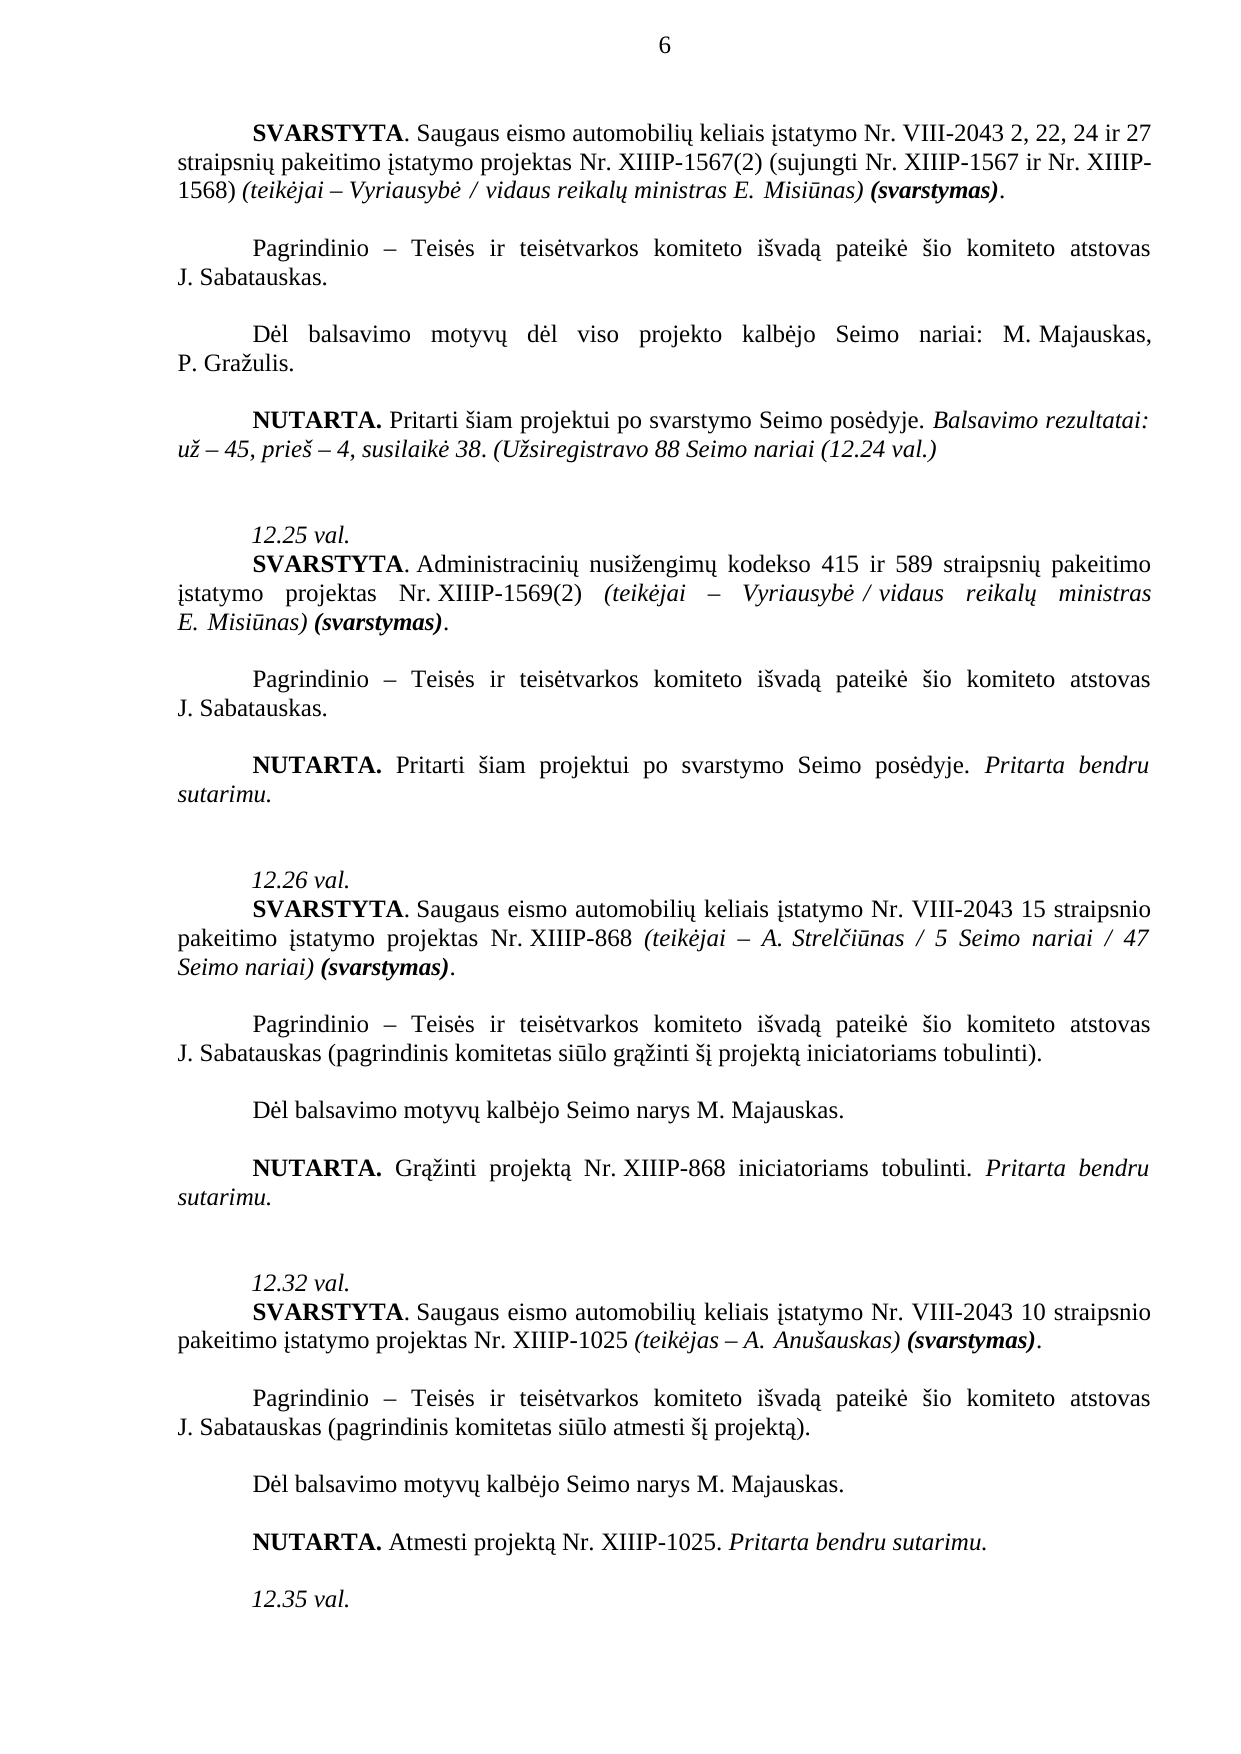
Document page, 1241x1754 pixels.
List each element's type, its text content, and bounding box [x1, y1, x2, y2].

text NUTARTA. Grąžinti projektą Nr. XIIIP-868 iniciatoriams tobulinti. Pritarta bendru sutarimu. [177, 1153, 1152, 1211]
text Pagrindinio – Teisės ir teisėtvarkos komiteto išvadą pateikė šio komiteto atstovas J. Sabatauskas. [177, 233, 1152, 291]
text NUTARTA. Atmesti projektą Nr. XIIIP-1025. Pritarta bendru sutarimu. [177, 1527, 1152, 1556]
text Pagrindinio – Teisės ir teisėtvarkos komiteto išvadą pateikė šio komiteto atstovas J. Sabatauskas (pagrindinis komitetas siūlo grąžinti šį projektą iniciatoriams tobulinti). [177, 1009, 1152, 1067]
text NUTARTA. Pritarti šiam projektui po svarstymo Seimo posėdyje. Balsavimo rezultatai: už – 45, prieš – 4, susilaikė 38. (Užsiregistravo 88 Seimo nariai (12.24 val.) [177, 406, 1152, 463]
text NUTARTA. Pritarti šiam projektui po svarstymo Seimo posėdyje. Pritarta bendru sutarimu. [177, 751, 1152, 808]
text SVARSTYTA. Administracinių nusižengimų kodekso 415 ir 589 straipsnių pakeitimo įstatymo projektas Nr. XIIIP-1569(2) (teikėjai – Vyriausybė / vidaus reikalų ministras E. Misiūnas) (svarstymas). [177, 549, 1152, 636]
text Pagrindinio – Teisės ir teisėtvarkos komiteto išvadą pateikė šio komiteto atstovas J. Sabatauskas. [177, 664, 1152, 722]
text SVARSTYTA. Saugaus eismo automobilių keliais įstatymo Nr. VIII-2043 10 straipsnio pakeitimo įstatymo projektas Nr. XIIIP-1025 (teikėjas – A. Anušauskas) (svarstymas). [177, 1297, 1152, 1354]
text SVARSTYTA. Saugaus eismo automobilių keliais įstatymo Nr. VIII-2043 2, 22, 24 ir 27 straipsnių pakeitimo įstatymo projektas Nr. XIIIP-1567(2) (sujungti Nr. XIIIP-1567 ir Nr. XIIIP-1568) (teikėjai – Vyriausybė / vidaus reikalų ministras E. Misiūnas) (svarstymas). [177, 118, 1152, 204]
text 12.32 val. [177, 1268, 1152, 1297]
text SVARSTYTA. Saugaus eismo automobilių keliais įstatymo Nr. VIII-2043 15 straipsnio pakeitimo įstatymo projektas Nr. XIIIP-868 (teikėjai – A. Strelčiūnas / 5 Seimo nariai / 47 Seimo nariai) (svarstymas). [177, 894, 1152, 981]
text Dėl balsavimo motyvų dėl viso projekto kalbėjo Seimo nariai: M. Majauskas, P. Gražulis. [177, 319, 1152, 377]
text Dėl balsavimo motyvų kalbėjo Seimo narys M. Majauskas. [177, 1096, 1152, 1124]
text 12.35 val. [177, 1584, 1152, 1613]
text Pagrindinio – Teisės ir teisėtvarkos komiteto išvadą pateikė šio komiteto atstovas J. Sabatauskas (pagrindinis komitetas siūlo atmesti šį projektą). [177, 1383, 1152, 1441]
text Dėl balsavimo motyvų kalbėjo Seimo narys M. Majauskas. [177, 1469, 1152, 1498]
text 12.26 val. [177, 866, 1152, 894]
text 12.25 val. [177, 521, 1152, 549]
